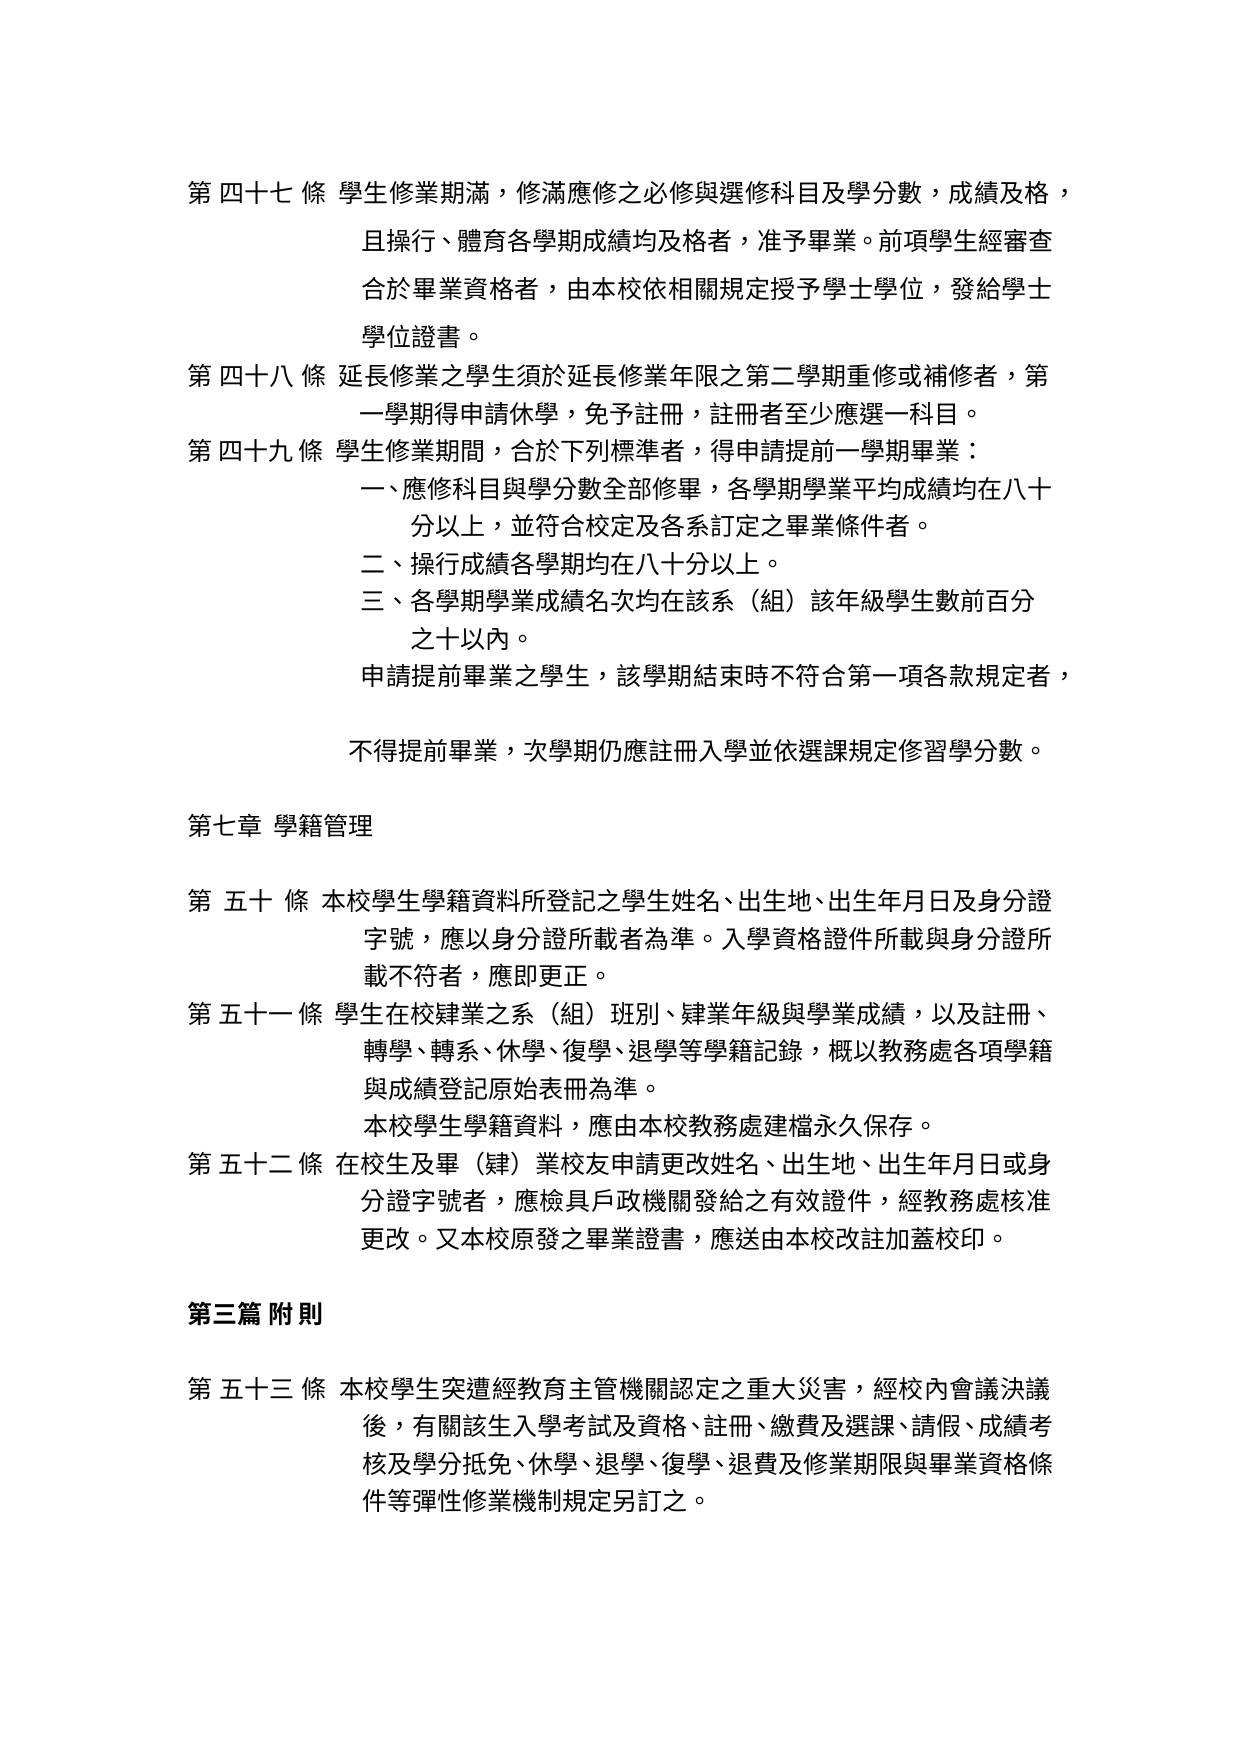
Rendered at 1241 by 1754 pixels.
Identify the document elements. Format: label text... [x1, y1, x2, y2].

text 第 四十八 條 延長修業之學生須於延長修業年限之第二學期重修或補修者，第一學期得申請休學，免予註冊，註冊者至少應選一科目。 [187, 356, 1053, 431]
text 第三篇 附 則 [187, 1294, 1053, 1331]
text 第 五十一 條 學生在校肄業之系（組）班別、肄業年級與學業成績，以及註冊、轉學、轉系、休學、復學、退學等學籍記錄，概以教務處各項學籍與成績登記原始表冊為準。 [187, 994, 1053, 1106]
text 第 五十 條 本校學生學籍資料所登記之學生姓名、出生地、出生年月日及身分證字號，應以身分證所載者為準。入學資格證件所載與身分證所載不符者，應即更正。 [187, 881, 1053, 994]
text 第 四十七 條 學生修業期滿，修滿應修之必修與選修科目及學分數，成績及格，且操行、體育各學期成績均及格者，准予畢業。前項學生經審查合於畢業資格者，由本校依相關規定授予學士學位，發給學士學位證書。 [187, 164, 1053, 356]
text 第 四十九 條 學生修業期間，合於下列標準者，得申請提前一學期畢業： [187, 431, 1053, 469]
text 之十以內。 [360, 619, 1053, 656]
text 二、操行成績各學期均在八十分以上。 [335, 544, 1053, 581]
text 第七章 學籍管理 [187, 806, 1053, 844]
text 三、各學期學業成績名次均在該系（組）該年級學生數前百分 [360, 581, 1053, 619]
text 本校學生學籍資料，應由本校教務處建檔永久保存。 [342, 1106, 1053, 1144]
text 一、應修科目與學分數全部修畢，各學期學業平均成績均在八十分以上，並符合校定及各系訂定之畢業條件者。 [360, 469, 1053, 544]
text 第 五十三 條 本校學生突遭經教育主管機關認定之重大災害，經校內會議決議後，有關該生入學考試及資格、註冊、繳費及選課、請假、成績考核及學分抵免、休學、退學、復學、退費及修業期限與畢業資格條件等彈性修業機制規定另訂之。 [187, 1369, 1053, 1519]
text 不得提前畢業，次學期仍應註冊入學並依選課規定俢習學分數。 [335, 731, 1053, 769]
text 申請提前畢業之學生，該學期結束時不符合第一項各款規定者， [310, 656, 1053, 731]
text 第 五十二 條 在校生及畢（肄）業校友申請更改姓名、出生地、出生年月日或身分證字號者，應檢具戶政機關發給之有效證件，經教務處核准更改。又本校原發之畢業證書，應送由本校改註加蓋校印。 [187, 1144, 1053, 1256]
